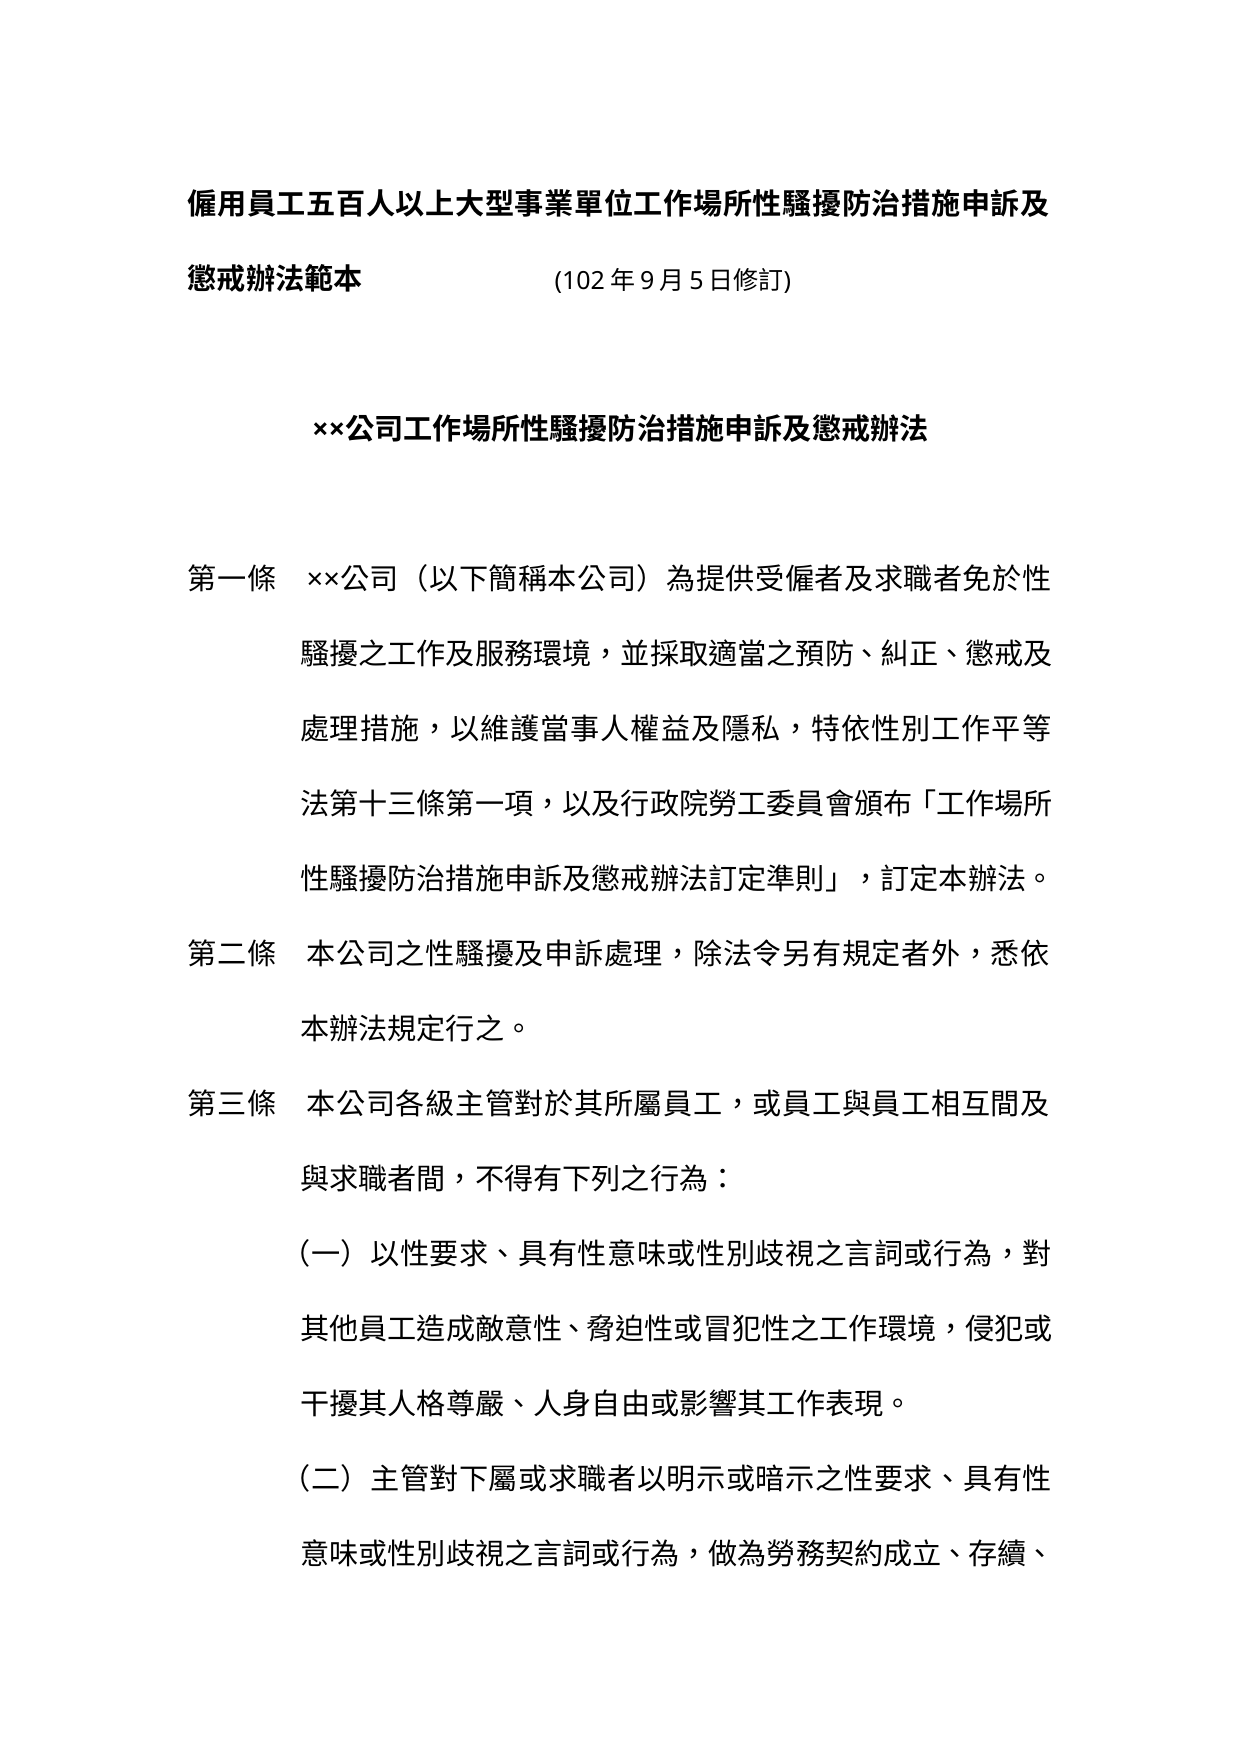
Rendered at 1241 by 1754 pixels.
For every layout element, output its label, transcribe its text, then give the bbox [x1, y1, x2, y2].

text 第一條 ××公司（以下簡稱本公司）為提供受僱者及求職者免於性騷擾之工作及服務環境，並採取適當之預防、糾正、懲戒及處理措施，以維護當事人權益及隱私，特依性別工作平等法第十三條第一項，以及行政院勞工委員會頒布「工作場所性騷擾防治措施申訴及懲戒辦法訂定準則」，訂定本辦法。 [187, 539, 1053, 914]
text （二）主管對下屬或求職者以明示或暗示之性要求、具有性意味或性別歧視之言詞或行為，做為勞務契約成立、存續、變更或分發、配置、報酬、考績、陞遷、降調、獎懲之交換條件。 [281, 1439, 1053, 1589]
text 第三條 本公司各級主管對於其所屬員工，或員工與員工相互間及與求職者間，不得有下列之行為： [187, 1064, 1053, 1214]
text 僱用員工五百人以上大型事業單位工作場所性騷擾防治措施申訴及懲戒辦法範本 (102年9月5日修訂) [187, 164, 1053, 314]
text ××公司工作場所性騷擾防治措施申訴及懲戒辦法 [187, 389, 1053, 464]
text 第二條 本公司之性騷擾及申訴處理，除法令另有規定者外，悉依本辦法規定行之。 [187, 914, 1053, 1064]
text （一）以性要求、具有性意味或性別歧視之言詞或行為，對其他員工造成敵意性、脅迫性或冒犯性之工作環境，侵犯或干擾其人格尊嚴、人身自由或影響其工作表現。 [281, 1214, 1053, 1439]
